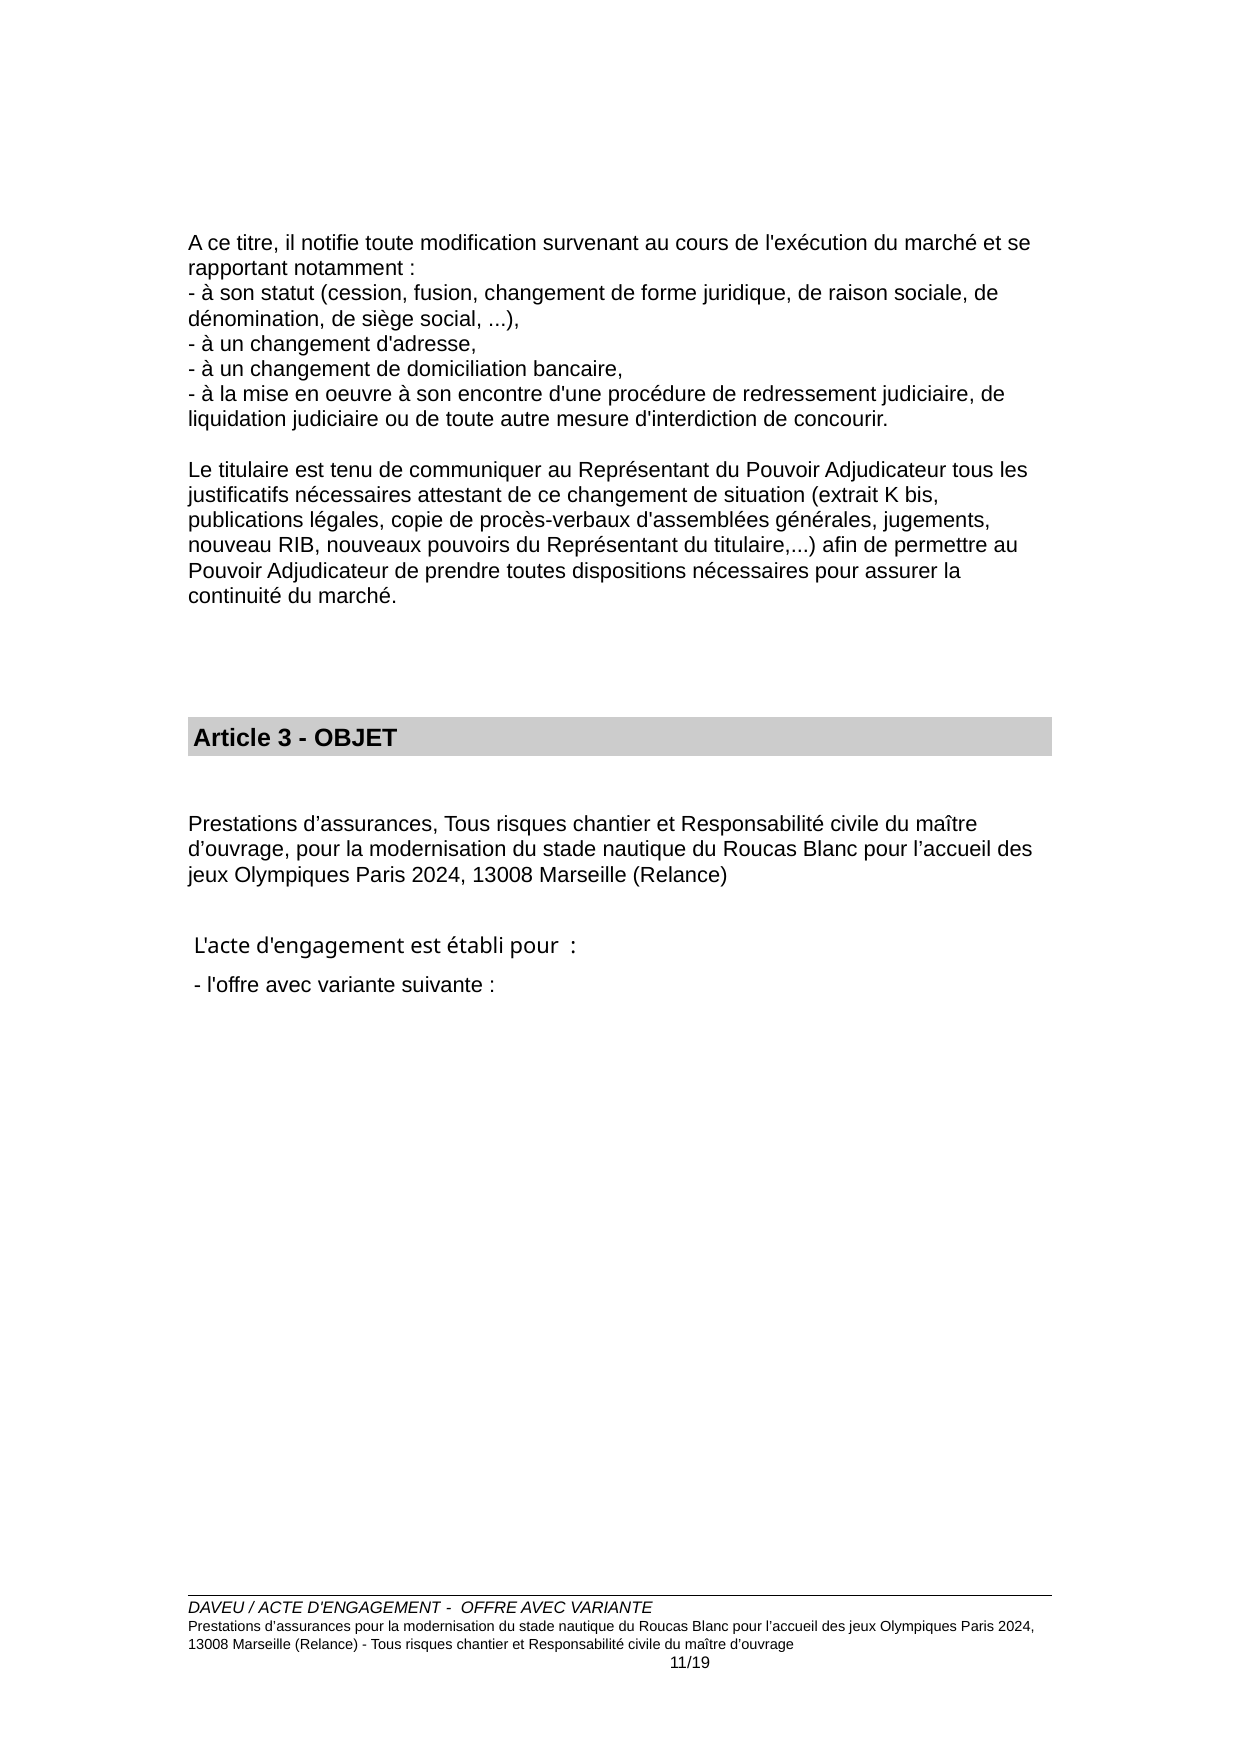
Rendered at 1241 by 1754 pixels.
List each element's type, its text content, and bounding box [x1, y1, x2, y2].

text Prestations d’assurances, Tous risques chantier et Responsabilité civile du maître d’ouvrage, pour la modernisation du stade nautique du Roucas Blanc pour l’accueil des jeux Olympiques Paris 2024, 13008 Marseille (Relance) [188, 811, 1052, 887]
text - à la mise en oeuvre à son encontre d'une procédure de redressement judiciaire, de liquidation judiciaire ou de toute autre mesure d'interdiction de concourir. [188, 381, 1052, 431]
text - à un changement d'adresse, [188, 331, 1052, 356]
table_header L'acte d'engagement est établi pour : - l'offre avec variante suivante : [188, 912, 1052, 1062]
text Le titulaire est tenu de communiquer au Représentant du Pouvoir Adjudicateur tous les justificatifs nécessaires attestant de ce changement de situation (extrait K bis, publications légales, copie de procès-verbaux d'assemblées générales, jugements, nouveau RIB, nouveaux pouvoirs du Représentant du titulaire,...) afin de permettre au Pouvoir Adjudicateur de prendre toutes dispositions nécessaires pour assurer la continuité du marché. [188, 457, 1052, 608]
text - à son statut (cession, fusion, changement de forme juridique, de raison sociale, de dénomination, de siège social, ...), [188, 280, 1052, 331]
text - à un changement de domiciliation bancaire, [188, 356, 1052, 381]
text A ce titre, il notifie toute modification survenant au cours de l'exécution du marché et se rapportant notamment : [188, 230, 1052, 280]
subtitle OBJET [190, 720, 1050, 754]
